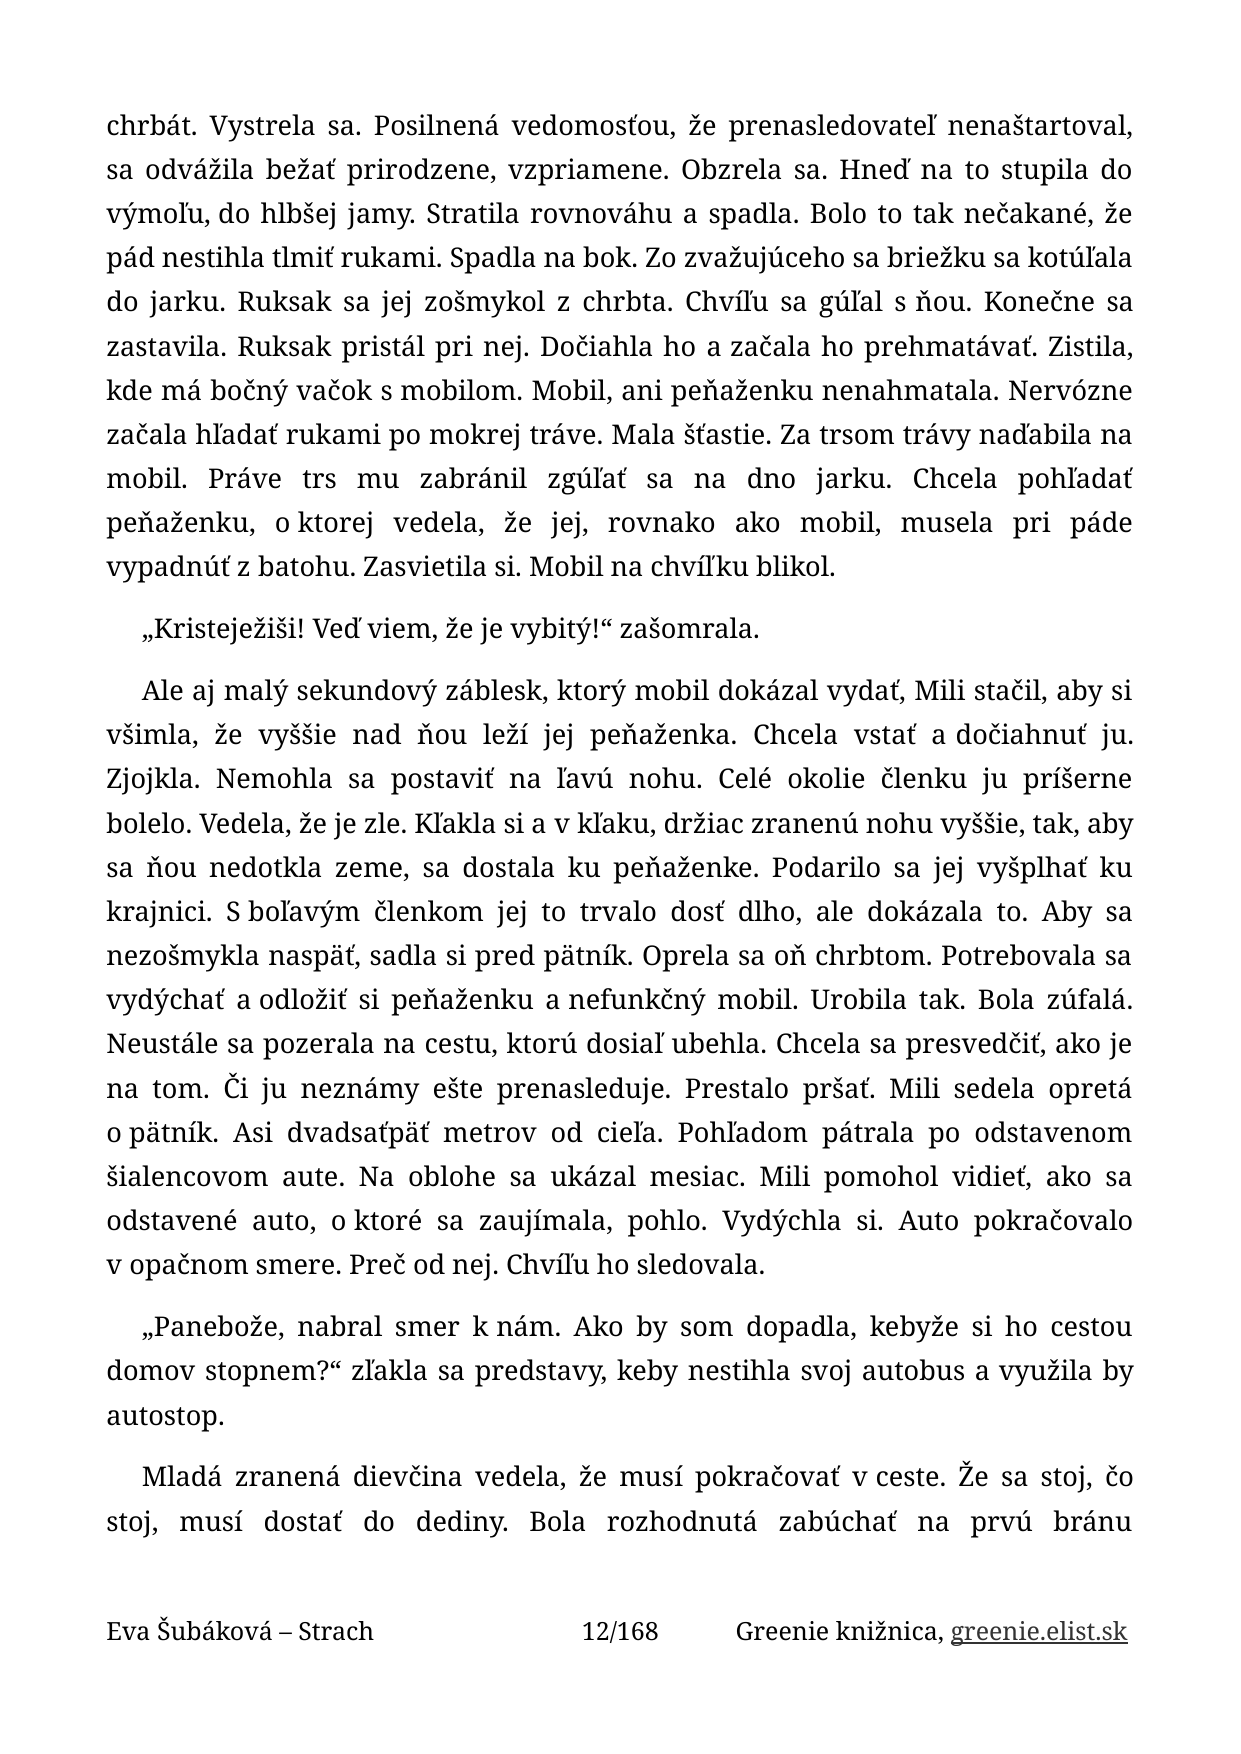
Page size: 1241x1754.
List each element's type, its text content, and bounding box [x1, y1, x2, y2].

text chrbát. Vystrela sa. Posilnená vedomosťou, že prenasledovateľ nenaštartoval, sa odvážila bežať prirodzene, vzpriamene. Obzrela sa. Hneď na to stupila do výmoľu, do hlbšej jamy. Stratila rovnováhu a spadla. Bolo to tak nečakané, že pád nestihla tlmiť rukami. Spadla na bok. Zo zvažujúceho sa briežku sa kotúľala do jarku. Ruksak sa jej zošmykol z chrbta. Chvíľu sa gúľal s ňou. Konečne sa zastavila. Ruksak pristál pri nej. Dočiahla ho a začala ho prehmatávať. Zistila, kde má bočný vačok s mobilom. Mobil, ani peňaženku nenahmatala. Nervózne začala hľadať rukami po mokrej tráve. Mala šťastie. Za trsom trávy naďabila na mobil. Práve trs mu zabránil zgúľať sa na dno jarku. Chcela pohľadať peňaženku, o ktorej vedela, že jej, rovnako ako mobil, musela pri páde vypadnúť z batohu. Zasvietila si. Mobil na chvíľku blikol. [106, 106, 1134, 585]
text Ale aj malý sekundový záblesk, ktorý mobil dokázal vydať, Mili stačil, aby si všimla, že vyššie nad ňou leží jej peňaženka. Chcela vstať a dočiahnuť ju. Zjojkla. Nemohla sa postaviť na ľavú nohu. Celé okolie členku ju príšerne bolelo. Vedela, že je zle. Kľakla si a v kľaku, držiac zranenú nohu vyššie, tak, aby sa ňou nedotkla zeme, sa dostala ku peňaženke. Podarilo sa jej vyšplhať ku krajnici. S boľavým členkom jej to trvalo dosť dlho, ale dokázala to. Aby sa nezošmykla naspäť, sadla si pred pätník. Oprela sa oň chrbtom. Potrebovala sa vydýchať a odložiť si peňaženku a nefunkčný mobil. Urobila tak. Bola zúfalá. Neustále sa pozerala na cestu, ktorú dosiaľ ubehla. Chcela sa presvedčiť, ako je na tom. Či ju neznámy ešte prenasleduje. Prestalo pršať. Mili sedela opretá o pätník. Asi dvadsaťpäť metrov od cieľa. Pohľadom pátrala po odstavenom šialencovom aute. Na oblohe sa ukázal mesiac. Mili pomohol vidieť, ako sa odstavené auto, o ktoré sa zaujímala, pohlo. Vydýchla si. Auto pokračovalo v opačnom smere. Preč od nej. Chvíľu ho sledovala. [106, 672, 1134, 1283]
text „Panebože, nabral smer k nám. Ako by som dopadla, kebyže si ho cestou domov stopnem?“ zľakla sa predstavy, keby nestihla svoj autobus a využila by autostop. [106, 1308, 1134, 1433]
text „Kristeježiši! Veď viem, že je vybitý!“ zašomrala. [106, 610, 1134, 647]
text Mladá zranená dievčina vedela, že musí pokračovať v ceste. Že sa stoj, čo stoj, musí dostať do dediny. Bola rozhodnutá zabúchať na prvú bránu [106, 1458, 1134, 1539]
